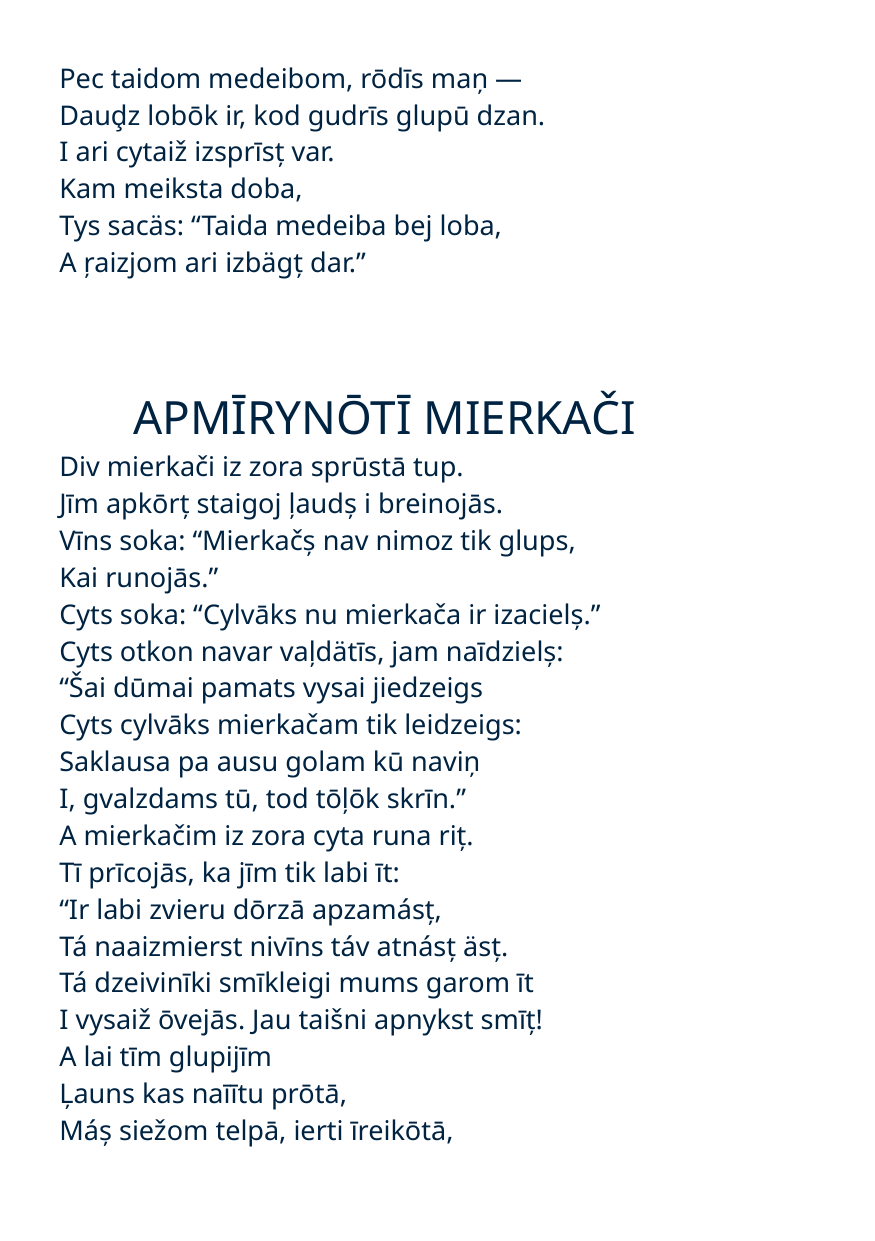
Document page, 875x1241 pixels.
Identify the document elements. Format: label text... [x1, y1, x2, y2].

text Pec taidom medeibom, rōdīs maņ — [59, 59, 815, 96]
text Máș siežom telpā, ierti īreikōtā, [59, 1111, 815, 1148]
text Tá dzeivinīki smīkleigi mums garom īt [59, 964, 815, 1001]
text Cyts cylvāks mierkačam tik leidzeigs: [59, 706, 815, 743]
text “Šai dūmai pamats vysai jiedzeigs [59, 669, 815, 706]
text Vīns soka: “Mierkačș nav nimoz tik glups, [59, 521, 815, 558]
text Ļauns kas naīītu prōtā, [59, 1074, 815, 1111]
text Kam meiksta doba, [59, 170, 815, 207]
text A lai tīm glupijīm [59, 1038, 815, 1074]
text Tá naaizmierst nivīns táv atnásț äsț. [59, 927, 815, 964]
text Tys sacäs: “Taida medeiba bej loba, [59, 207, 815, 243]
text I vysaiž ōvejās. Jau taišni apnykst smīț! [59, 1001, 815, 1038]
text Div mierkači iz zora sprūstā tup. [59, 448, 815, 484]
text I ari cytaiž izsprīsț var. [59, 133, 815, 170]
text “Ir labi zvieru dōrzā apzamásț, [59, 890, 815, 927]
text Cyts otkon navar vaļdätīs, jam naīdzielș: [59, 632, 815, 669]
text Jīm apkōrț staigoj ļaudș i breinojās. [59, 484, 815, 521]
text Cyts soka: “Cylvāks nu mierkača ir izacielș.” [59, 595, 815, 632]
text Saklausa pa ausu golam kū naviņ [59, 743, 815, 779]
text Kai runojās.” [59, 558, 815, 595]
text A ŗaizjom ari izbägț dar.” [59, 243, 815, 280]
text I, gvalzdams tū, tod tōļōk skrīn.” [59, 779, 815, 816]
text A mierkačim iz zora cyta runa riț. [59, 816, 815, 853]
text APMĪRYNŌTĪ MIERKAČI [59, 385, 815, 448]
text Dauḑz lobōk ir, kod gudrīs glupū dzan. [59, 96, 815, 133]
text Tī prīcojās, ka jīm tik labi īt: [59, 853, 815, 890]
